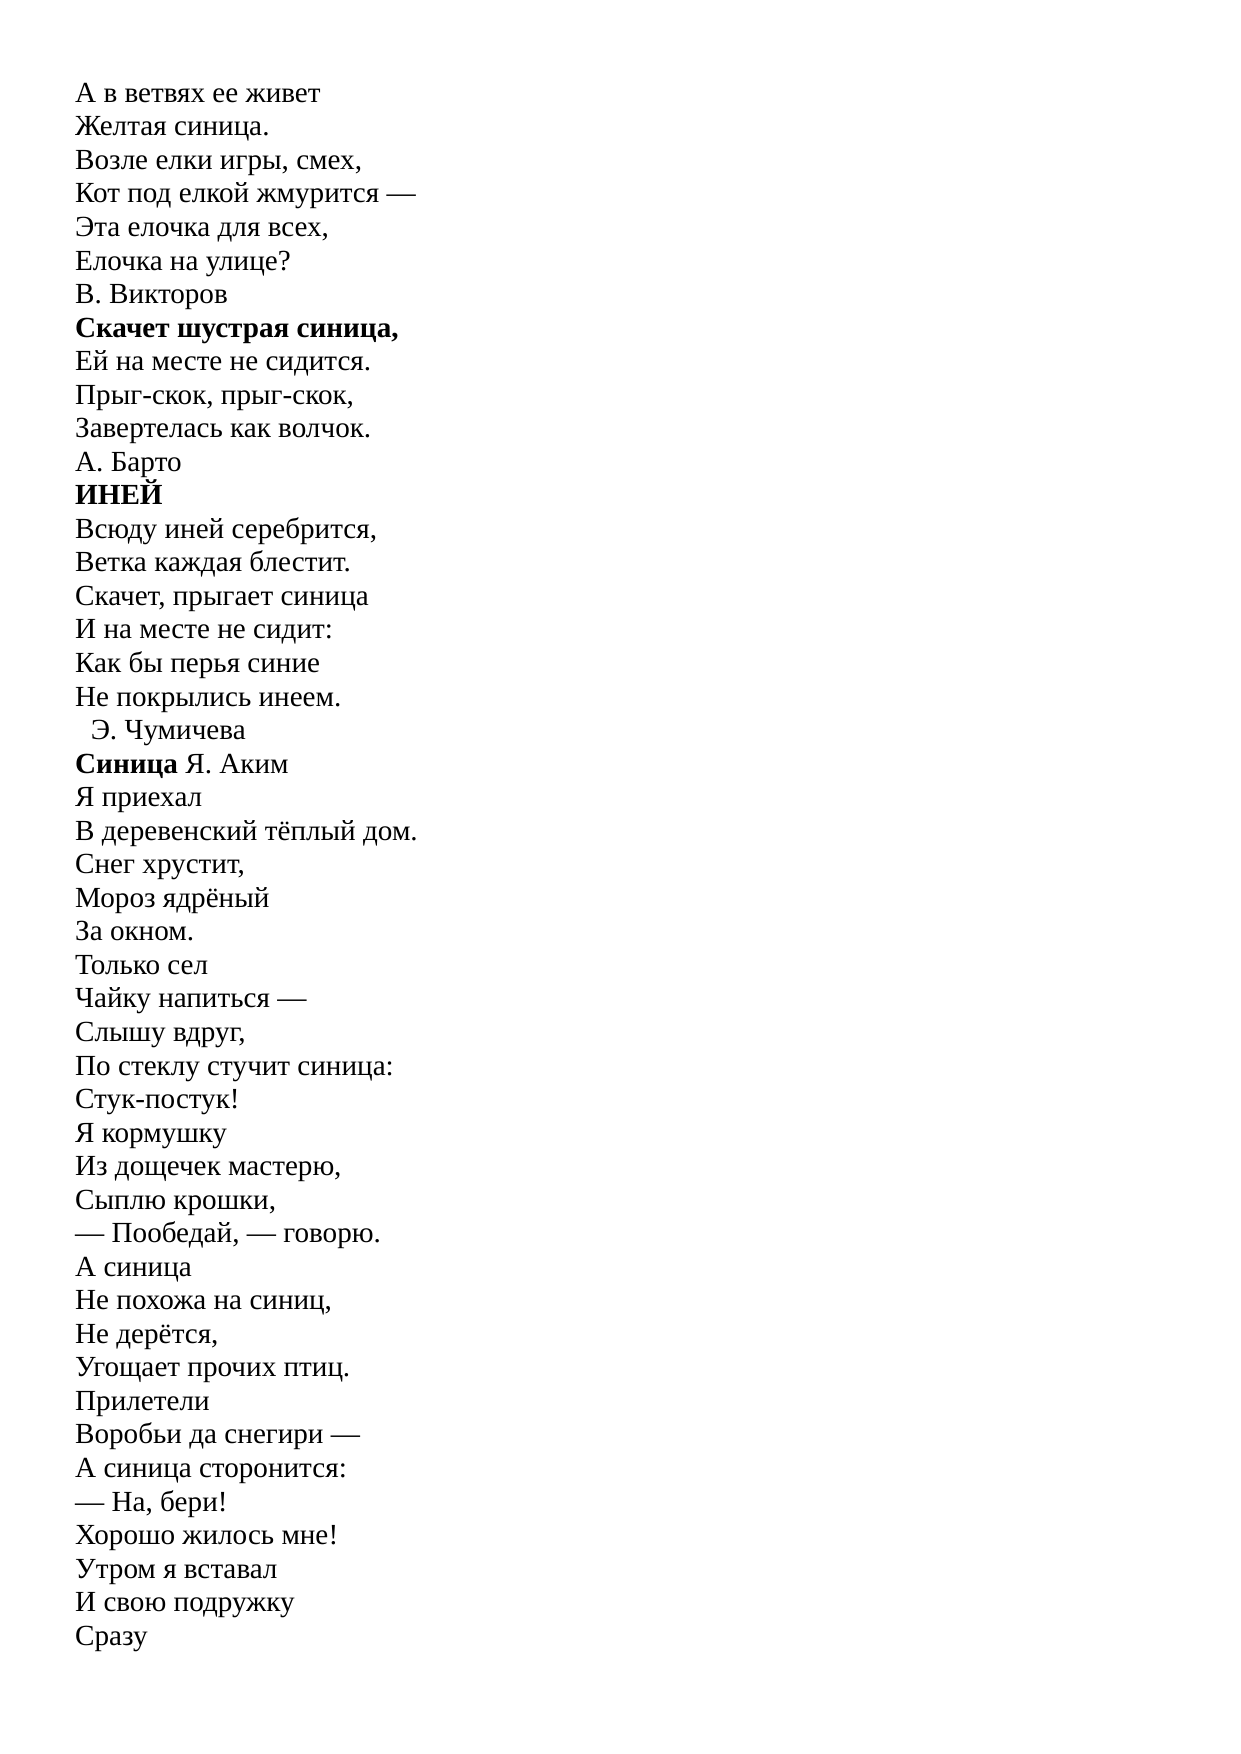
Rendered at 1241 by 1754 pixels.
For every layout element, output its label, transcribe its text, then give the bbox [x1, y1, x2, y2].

text ИНЕЙ [75, 477, 1165, 511]
text Возле елки игры, смех, Кот под елкой жмурится — Эта елочка для всех, Елочка на улице? В. Викторов [75, 142, 1165, 310]
text Скачет шустрая синица, Ей на месте не сидится. Прыг-скок, прыг-скок, Завертелась как волчок. А. Барто [75, 310, 1165, 477]
text Э. Чумичева [75, 712, 1165, 746]
text А в ветвях ее живет Желтая синица. [75, 75, 1165, 142]
text Всюду иней серебрится, Ветка каждая блестит. Скачет, прыгает синица И на месте не сидит: Как бы перья синие Не покрылись инеем. [75, 511, 1165, 712]
text Синица Я. Аким Я приехал В деревенский тёплый дом. Снег хрустит, Мороз ядрёный За окном. Только сел Чайку напиться — Слышу вдруг, По стеклу стучит синица: Стук-постук! Я кормушку Из дощечек мастерю, Сыплю крошки, — Пообедай, — говорю. А синица Не похожа на синиц, Не дерётся, Угощает прочих птиц. Прилетели Воробьи да снегири — А синица сторонится: — На, бери! Хорошо жилось мне! Утром я вставал И свою подружку Сразу [75, 746, 1165, 1651]
